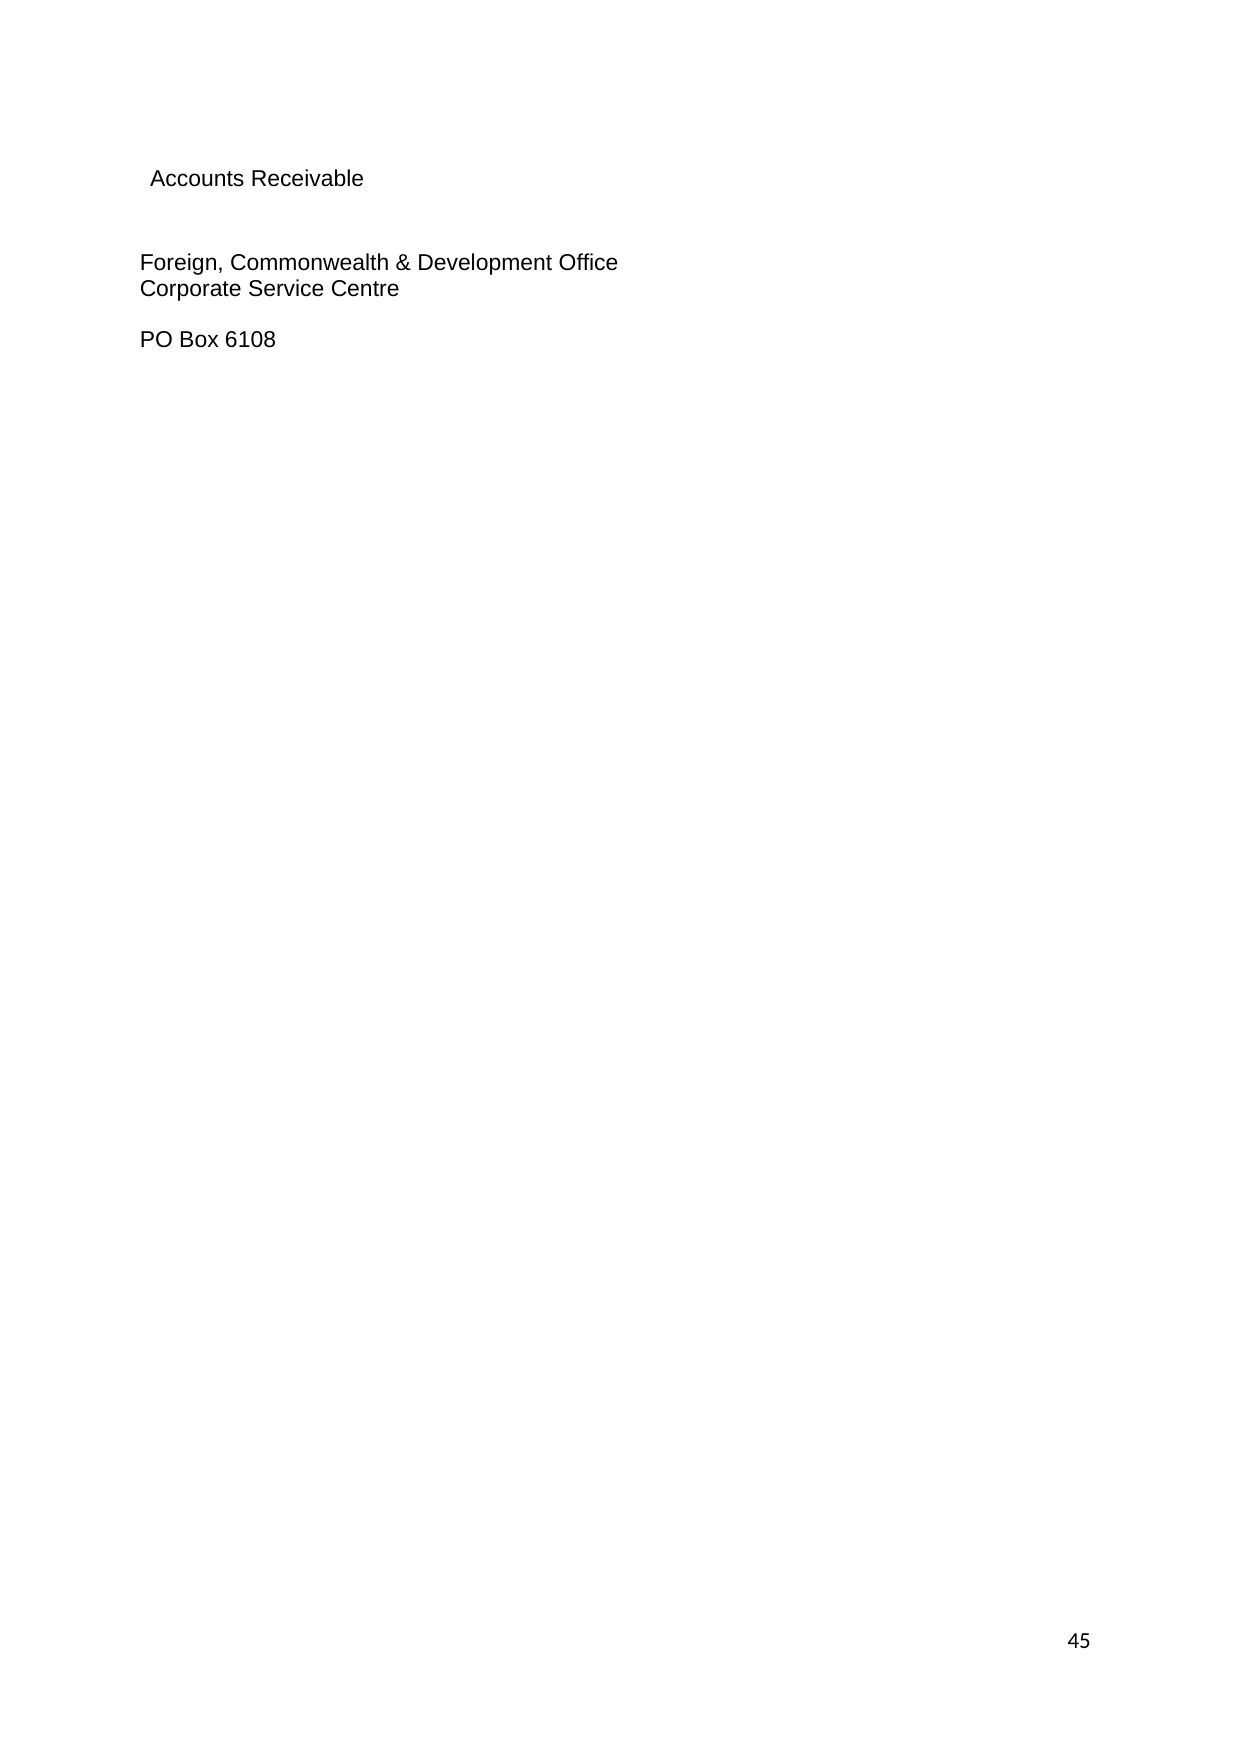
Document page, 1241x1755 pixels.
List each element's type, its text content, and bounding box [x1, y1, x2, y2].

text Accounts Receivable [150, 164, 1103, 191]
text Corporate Service Centre PO Box 6108 [139, 275, 506, 352]
text Foreign, Commonwealth & Development Office [139, 249, 1103, 275]
